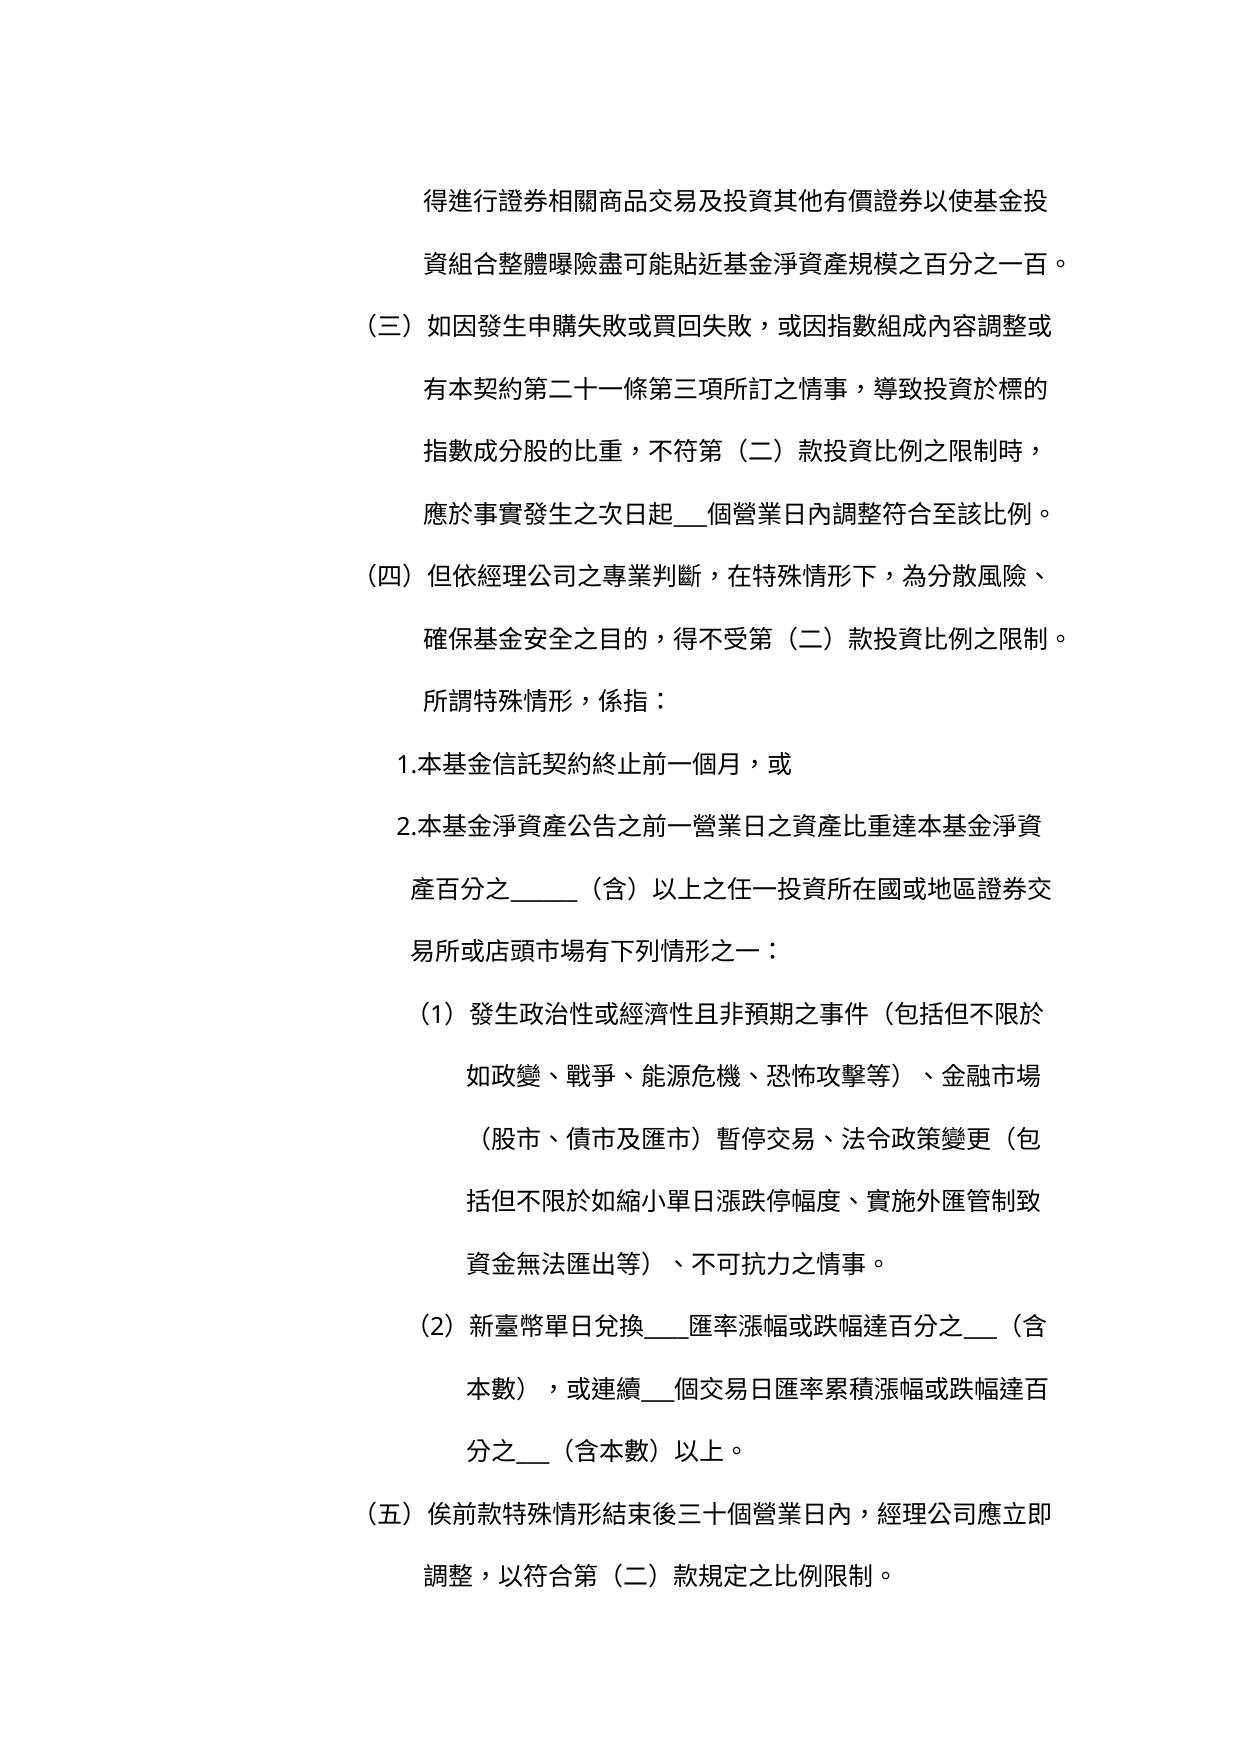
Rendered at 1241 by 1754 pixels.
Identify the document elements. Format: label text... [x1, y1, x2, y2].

text （1）發生政治性或經濟性且非預期之事件（包括但不限於如政變、戰爭、能源危機、恐怖攻擊等）、金融市場（股市、債市及匯市）暫停交易、法令政策變更（包括但不限於如縮小單日漲跌停幅度、實施外匯管制致資金無法匯出等）、不可抗力之情事。 [405, 971, 1053, 1283]
text （2）新臺幣單日兌換____匯率漲幅或跌幅達百分之___（含本數），或連續___個交易日匯率累積漲幅或跌幅達百分之___（含本數）以上。 [405, 1283, 1053, 1471]
text （二）經理公司係採用指數化策略，將本基金儘可能追蹤標的指數之績效表現為操作目標。為達成前述操作目標，本基金自上市（櫃）日起追蹤標的指數，投資於標的指數成分股票之總金額應達本基金淨資產價值之百分之九十（含）以上，另為貼近本基金之追蹤目標及資金調度需要，本基金得進行證券相關商品交易及投資其他有價證券以使基金投資組合整體曝險盡可能貼近基金淨資產規模之百分之一百。 [352, 158, 1053, 283]
text （五）俟前款特殊情形結束後三十個營業日內，經理公司應立即調整，以符合第（二）款規定之比例限制。 [352, 1471, 1053, 1596]
text 2.本基金淨資產公告之前一營業日之資產比重達本基金淨資產百分之______（含）以上之任一投資所在國或地區證券交易所或店頭市場有下列情形之一： [396, 783, 1053, 971]
text （四）但依經理公司之專業判斷，在特殊情形下，為分散風險、確保基金安全之目的，得不受第（二）款投資比例之限制。所謂特殊情形，係指： [352, 533, 1053, 721]
text （三）如因發生申購失敗或買回失敗，或因指數組成內容調整或有本契約第二十一條第三項所訂之情事，導致投資於標的指數成分股的比重，不符第（二）款投資比例之限制時，應於事實發生之次日起___個營業日內調整符合至該比例。 [352, 283, 1053, 533]
text 1.本基金信託契約終止前一個月，或 [396, 721, 1053, 783]
